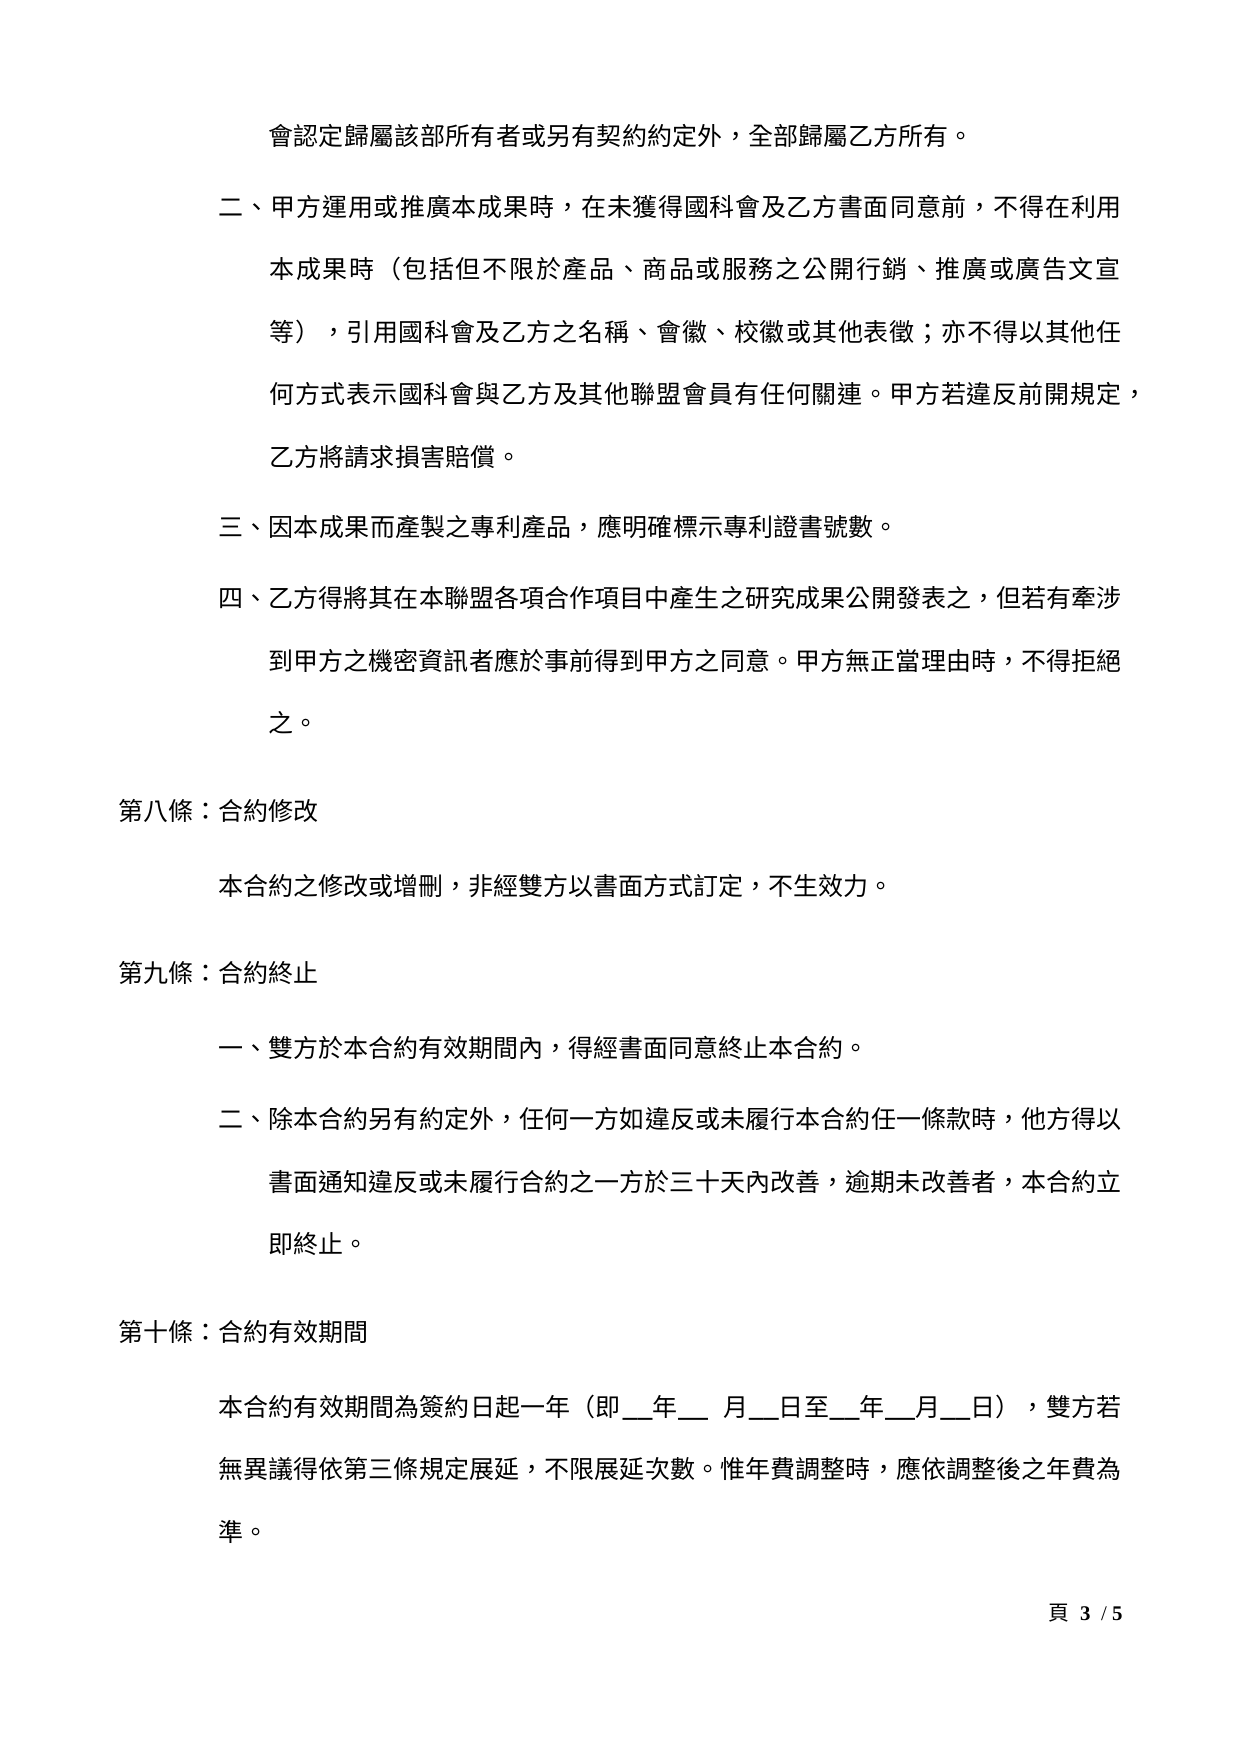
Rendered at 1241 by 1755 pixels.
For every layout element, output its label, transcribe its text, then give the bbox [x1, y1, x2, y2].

text 二、甲方運用或推廣本成果時，在未獲得國科會及乙方書面同意前，不得在利用本成果時（包括但不限於產品、商品或服務之公開行銷、推廣或廣告文宣等），引用國科會及乙方之名稱、會徽、校徽或其他表徵；亦不得以其他任何方式表示國科會與乙方及其他聯盟會員有任何關連。甲方若違反前開規定，乙方將請求損害賠償。 [218, 163, 1122, 476]
text 一、雙方於本合約有效期間內，得經書面同意終止本合約。 [118, 1005, 1122, 1068]
text 本合約之修改或增刪，非經雙方以書面方式訂定，不生效力。 [118, 843, 1122, 905]
text 四、乙方得將其在本聯盟各項合作項目中產生之研究成果公開發表之，但若有牽涉到甲方之機密資訊者應於事前得到甲方之同意。甲方無正當理由時，不得拒絕之。 [218, 555, 1122, 743]
text 第九條：合約終止 [118, 930, 1122, 993]
text 二、除本合約另有約定外，任何一方如違反或未履行本合約任一條款時，他方得以書面通知違反或未履行合約之一方於三十天內改善，逾期未改善者，本合約立即終止。 [218, 1076, 1122, 1263]
text 會認定歸屬該部所有者或另有契約約定外，全部歸屬乙方所有。 [218, 93, 1122, 155]
text 本合約有效期間為簽約日起一年（即__年__ 月__日至__年__月__日），雙方若無異議得依第三條規定展延，不限展延次數。惟年費調整時，應依調整後之年費為準。 [218, 1363, 1122, 1551]
text 三、因本成果而產製之專利產品，應明確標示專利證書號數。 [218, 484, 1122, 547]
text 第十條：合約有效期間 [118, 1288, 1122, 1351]
text 第八條：合約修改 [118, 768, 1122, 830]
